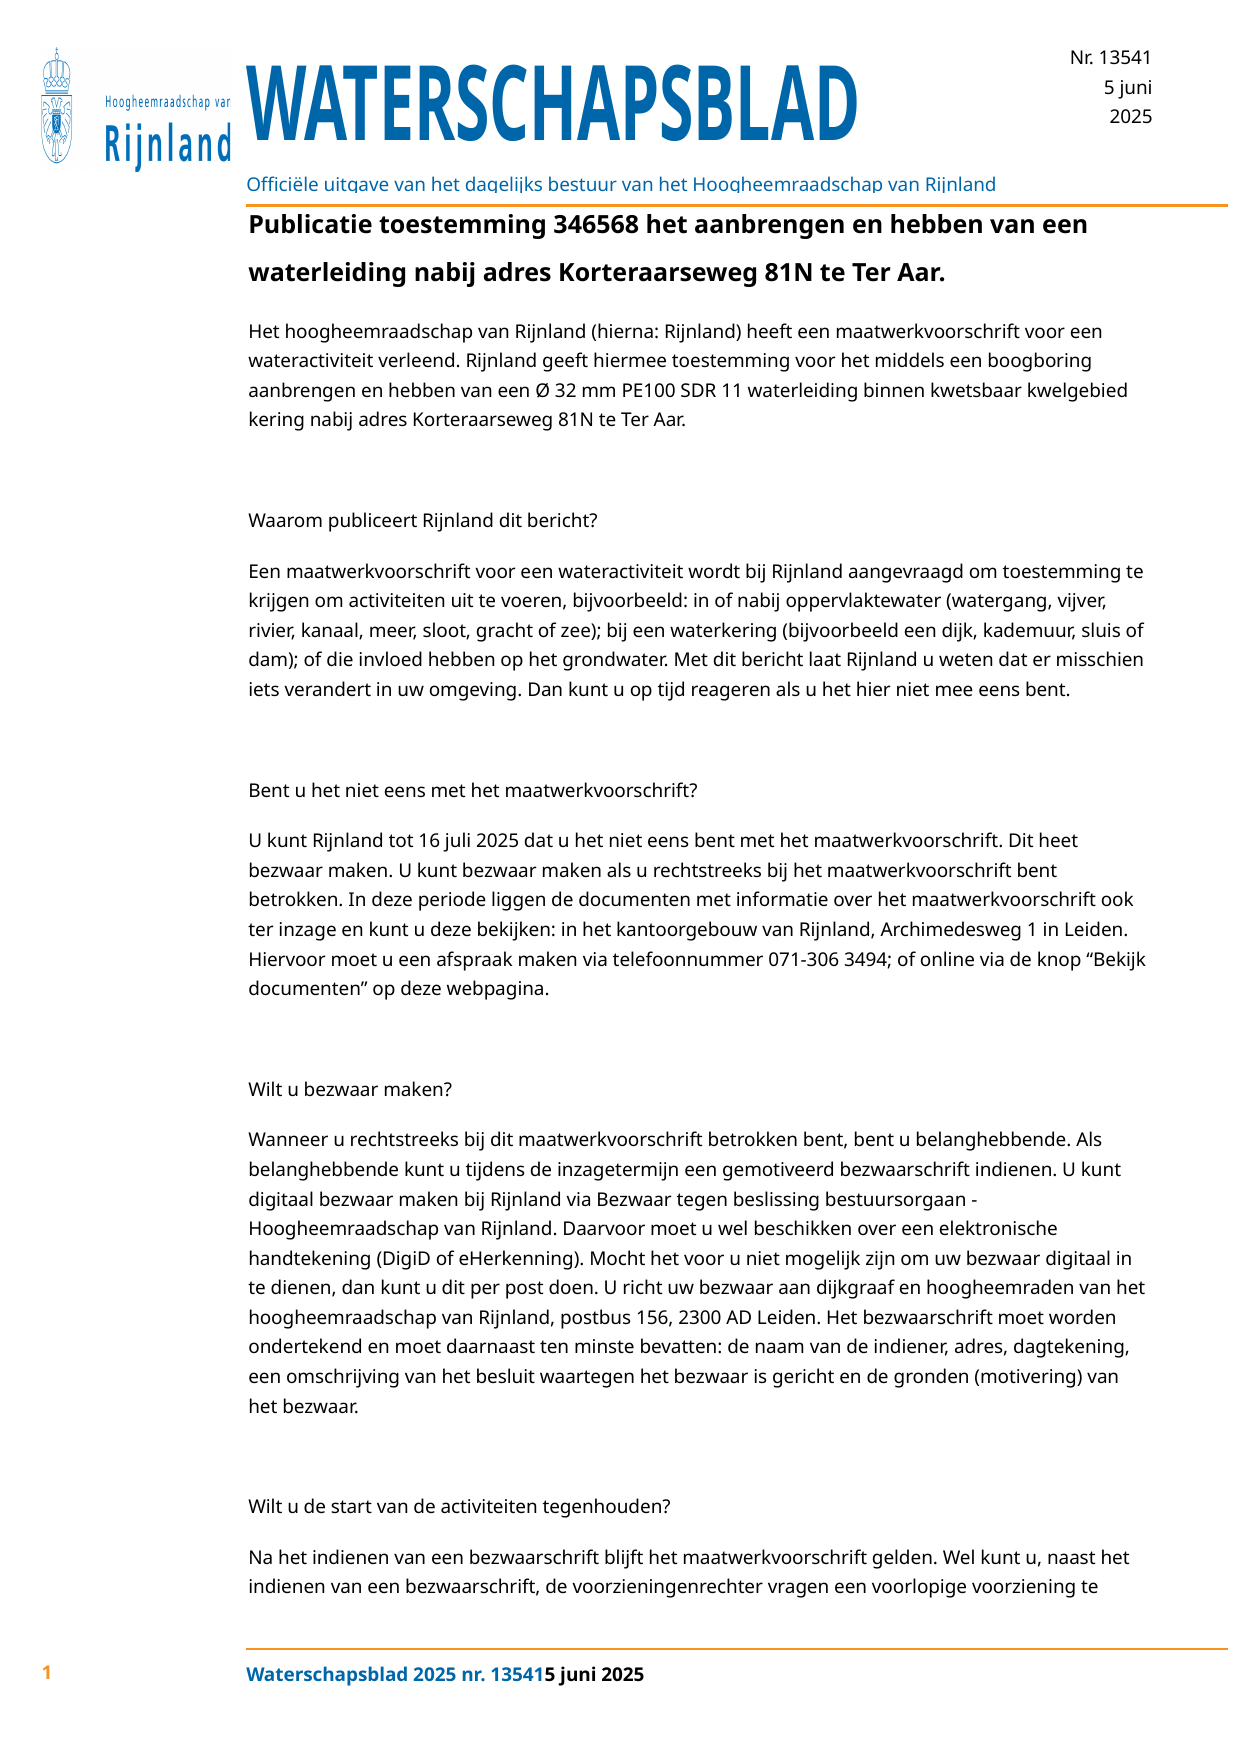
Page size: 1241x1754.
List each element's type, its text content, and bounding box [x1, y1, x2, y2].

text Het hoogheemraadschap van Rijnland (hierna: Rijnland) heeft een maatwerkvoorschrift voor een wateractiviteit verleend. Rijnland geeft hiermee toestemming voor het middels een boogboring aanbrengen en hebben van een Ø 32 mm PE100 SDR 11 waterleiding binnen kwetsbaar kwelgebied kering nabij adres Korteraarseweg 81N te Ter Aar. [248, 318, 1152, 432]
text Een maatwerkvoorschrift voor een wateractiviteit wordt bij Rijnland aangevraagd om toestemming te krijgen om activiteiten uit te voeren, bijvoorbeeld: in of nabij oppervlaktewater (watergang, vijver, rivier, kanaal, meer, sloot, gracht of zee); bij een waterkering (bijvoorbeeld een dijk, kademuur, sluis of dam); of die invloed hebben op het grondwater. Met dit bericht laat Rijnland u weten dat er misschien iets verandert in uw omgeving. Dan kunt u op tijd reageren als u het hier niet mee eens bent. [248, 558, 1152, 702]
text Wanneer u rechtstreeks bij dit maatwerkvoorschrift betrokken bent, bent u belanghebbende. Als belanghebbende kunt u tijdens de inzagetermijn een gemotiveerd bezwaarschrift indienen. U kunt digitaal bezwaar maken bij Rijnland via Bezwaar tegen beslissing bestuursorgaan - Hoogheemraadschap van Rijnland. Daarvoor moet u wel beschikken over een elektronische handtekening (DigiD of eHerkenning). Mocht het voor u niet mogelijk zijn om uw bezwaar digitaal in te dienen, dan kunt u dit per post doen. U richt uw bezwaar aan dijkgraaf en hoogheemraden van het hoogheemraadschap van Rijnland, postbus 156, 2300 AD Leiden. Het bezwaarschrift moet worden ondertekend en moet daarnaast ten minste bevatten: de naam van de indiener, adres, dagtekening, een omschrijving van het besluit waartegen het bezwaar is gericht en de gronden (motivering) van het bezwaar. [248, 1127, 1152, 1419]
text Wilt u bezwaar maken? [248, 1076, 1152, 1102]
text Waarom publiceert Rijnland dit bericht? [248, 507, 1152, 533]
text Bent u het niet eens met het maatwerkvoorschrift? [248, 777, 1152, 803]
text Na het indienen van een bezwaarschrift blijft het maatwerkvoorschrift gelden. Wel kunt u, naast het indienen van een bezwaarschrift, de voorzieningenrechter vragen een voorlopige voorziening te [248, 1544, 1152, 1599]
text U kunt Rijnland tot 16 juli 2025 dat u het niet eens bent met het maatwerkvoorschrift. Dit heet bezwaar maken. U kunt bezwaar maken als u rechtstreeks bij het maatwerkvoorschrift bent betrokken. In deze periode liggen de documenten met informatie over het maatwerkvoorschrift ook ter inzage en kunt u deze bekijken: in het kantoorgebouw van Rijnland, Archimedesweg 1 in Leiden. Hiervoor moet u een afspraak maken via telefoonnummer 071-306 3494; of online via de knop “Bekijk documenten” op deze webpagina. [248, 827, 1152, 1001]
text Wilt u de start van de activiteiten tegenhouden? [248, 1494, 1152, 1519]
picture [41, 47, 231, 172]
text Publicatie toestemming 346568 het aanbrengen en hebben van een waterleiding nabij adres Korteraarseweg 81N te Ter Aar. [248, 207, 1152, 288]
